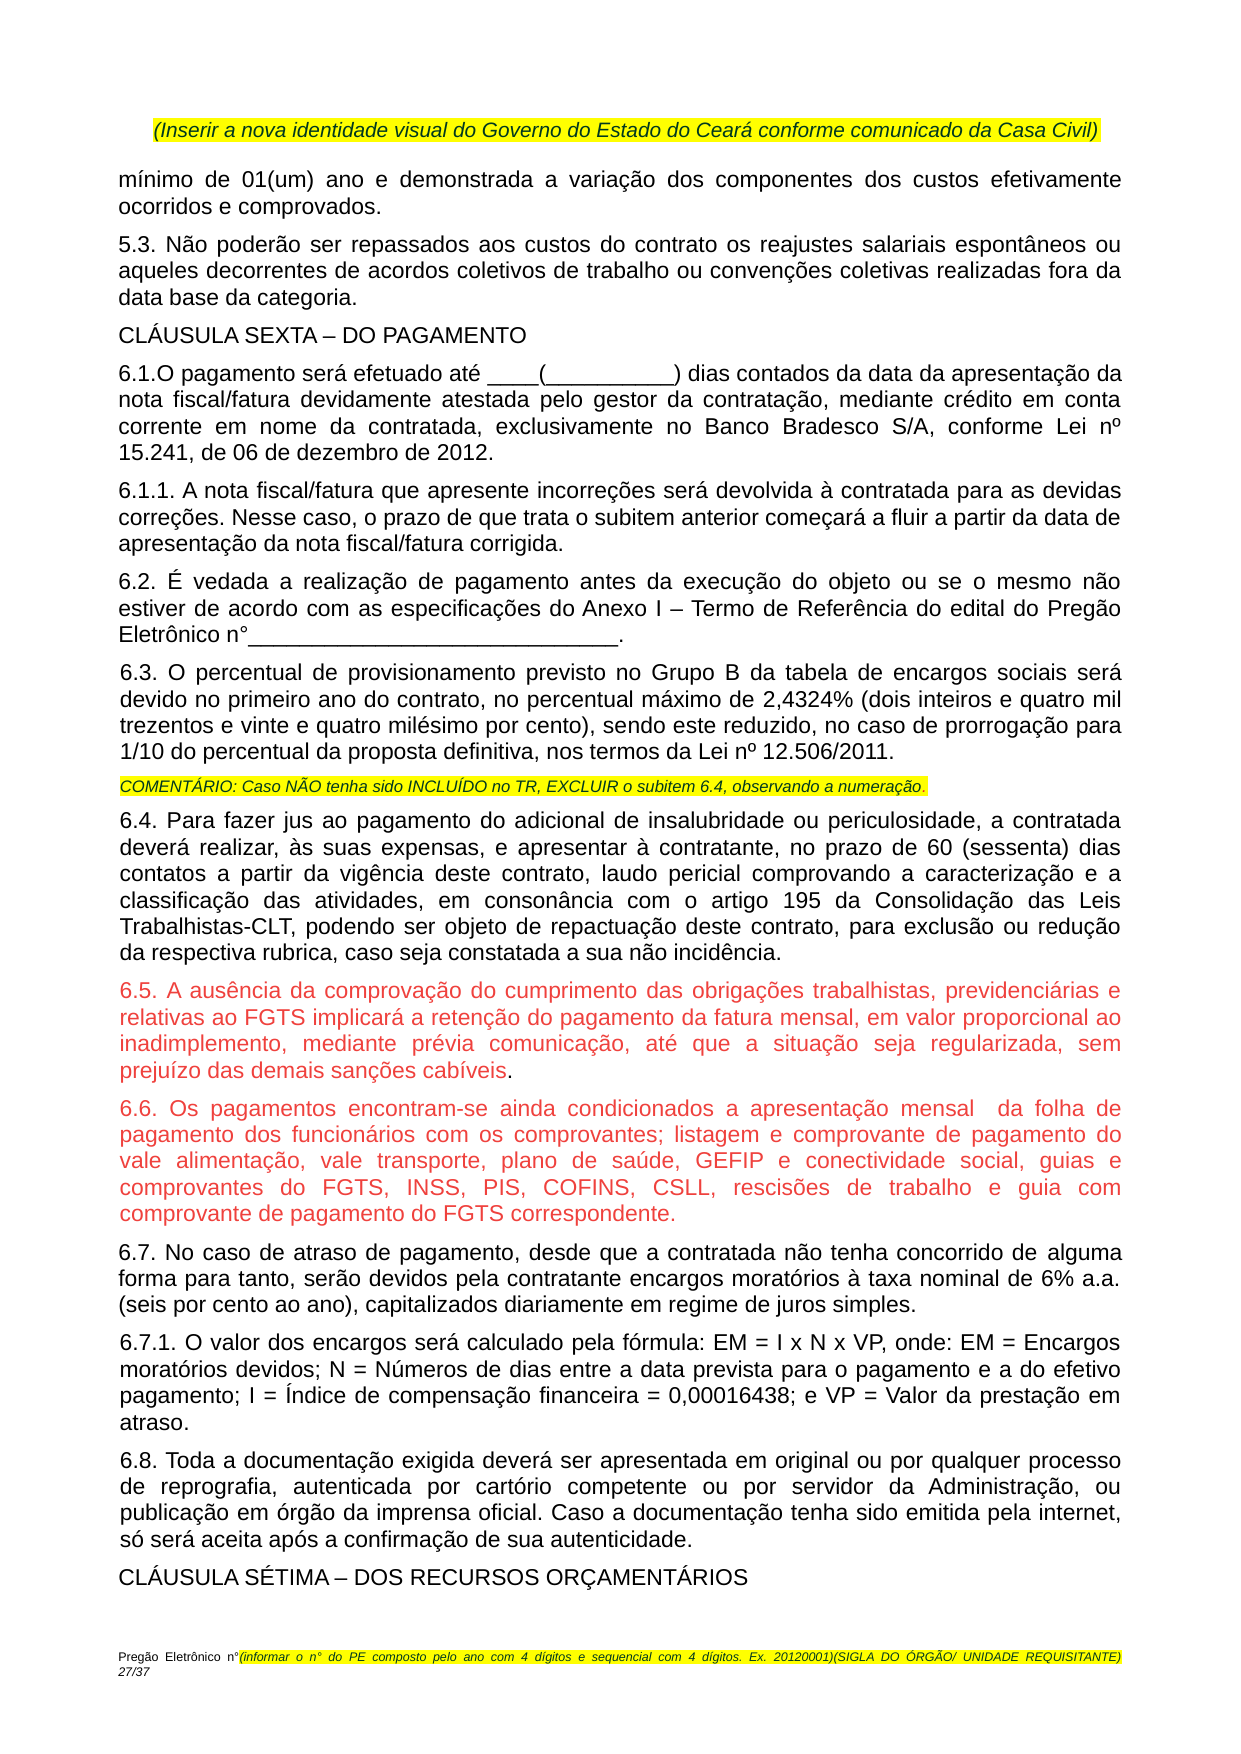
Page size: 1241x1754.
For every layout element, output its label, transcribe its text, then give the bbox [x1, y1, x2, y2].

text 6.7. No caso de atraso de pagamento, desde que a contratada não tenha concorrido de alguma forma para tanto, serão devidos pela contratante encargos moratórios à taxa nominal de 6% a.a. (seis por cento ao ano), capitalizados diariamente em regime de juros simples. [118, 1238, 1122, 1317]
text 6.2. É vedada a realização de pagamento antes da execução do objeto ou se o mesmo não estiver de acordo com as especificações do Anexo I – Termo de Referência do edital do Pregão Eletrônico n°_____________________________. [118, 568, 1122, 647]
text 6.6. Os pagamentos encontram-se ainda condicionados a apresentação mensal da folha de pagamento dos funcionários com os comprovantes; listagem e comprovante de pagamento do vale alimentação, vale transporte, plano de saúde, GEFIP e conectividade social, guias e comprovantes do FGTS, INSS, PIS, COFINS, CSLL, rescisões de trabalho e guia com comprovante de pagamento do FGTS correspondente. [119, 1095, 1122, 1227]
text 6.5. A ausência da comprovação do cumprimento das obrigações trabalhistas, previdenciárias e relativas ao FGTS implicará a retenção do pagamento da fatura mensal, em valor proporcional ao inadimplemento, mediante prévia comunicação, até que a situação seja regularizada, sem prejuízo das demais sanções cabíveis. [119, 977, 1122, 1083]
text mínimo de 01(um) ano e demonstrada a variação dos componentes dos custos efetivamente ocorridos e comprovados. [118, 166, 1122, 219]
text CLÁUSULA SEXTA – DO PAGAMENTO [118, 322, 1122, 348]
text 6.4. Para fazer jus ao pagamento do adicional de insalubridade ou periculosidade, a contratada deverá realizar, às suas expensas, e apresentar à contratante, no prazo de 60 (sessenta) dias contatos a partir da vigência deste contrato, laudo pericial comprovando a caracterização e a classificação das atividades, em consonância com o artigo 195 da Consolidação das Leis Trabalhistas-CLT, podendo ser objeto de repactuação deste contrato, para exclusão ou redução da respectiva rubrica, caso seja constatada a sua não incidência. [119, 807, 1122, 966]
text COMENTÁRIO: Caso NÃO tenha sido INCLUÍDO no TR, EXCLUIR o subitem 6.4, observando a numeração. [119, 776, 1122, 796]
text CLÁUSULA SÉTIMA – DOS RECURSOS ORÇAMENTÁRIOS [118, 1564, 1122, 1590]
text 6.1.O pagamento será efetuado até ____(__________) dias contados da data da apresentação da nota fiscal/fatura devidamente atestada pelo gestor da contratação, mediante crédito em conta corrente em nome da contratada, exclusivamente no Banco Bradesco S/A, conforme Lei nº 15.241, de 06 de dezembro de 2012. [118, 360, 1122, 465]
text 5.3. Não poderão ser repassados aos custos do contrato os reajustes salariais espontâneos ou aqueles decorrentes de acordos coletivos de trabalho ou convenções coletivas realizadas fora da data base da categoria. [118, 231, 1122, 310]
text 6.7.1. O valor dos encargos será calculado pela fórmula: EM = I x N x VP, onde: EM = Encargos moratórios devidos; N = Números de dias entre a data prevista para o pagamento e a do efetivo pagamento; I = Índice de compensação financeira = 0,00016438; e VP = Valor da prestação em atraso. [119, 1329, 1122, 1435]
text 6.8. Toda a documentação exigida deverá ser apresentada em original ou por qualquer processo de reprografia, autenticada por cartório competente ou por servidor da Administração, ou publicação em órgão da imprensa oficial. Caso a documentação tenha sido emitida pela internet, só será aceita após a confirmação de sua autenticidade. [119, 1447, 1122, 1552]
text 6.1.1. A nota fiscal/fatura que apresente incorreções será devolvida à contratada para as devidas correções. Nesse caso, o prazo de que trata o subitem anterior começará a fluir a partir da data de apresentação da nota fiscal/fatura corrigida. [118, 477, 1122, 556]
text 6.3. O percentual de provisionamento previsto no Grupo B da tabela de encargos sociais será devido no primeiro ano do contrato, no percentual máximo de 2,4324% (dois inteiros e quatro mil trezentos e vinte e quatro milésimo por cento), sendo este reduzido, no caso de prorrogação para 1/10 do percentual da proposta definitiva, nos termos da Lei nº 12.506/2011. [119, 659, 1122, 764]
